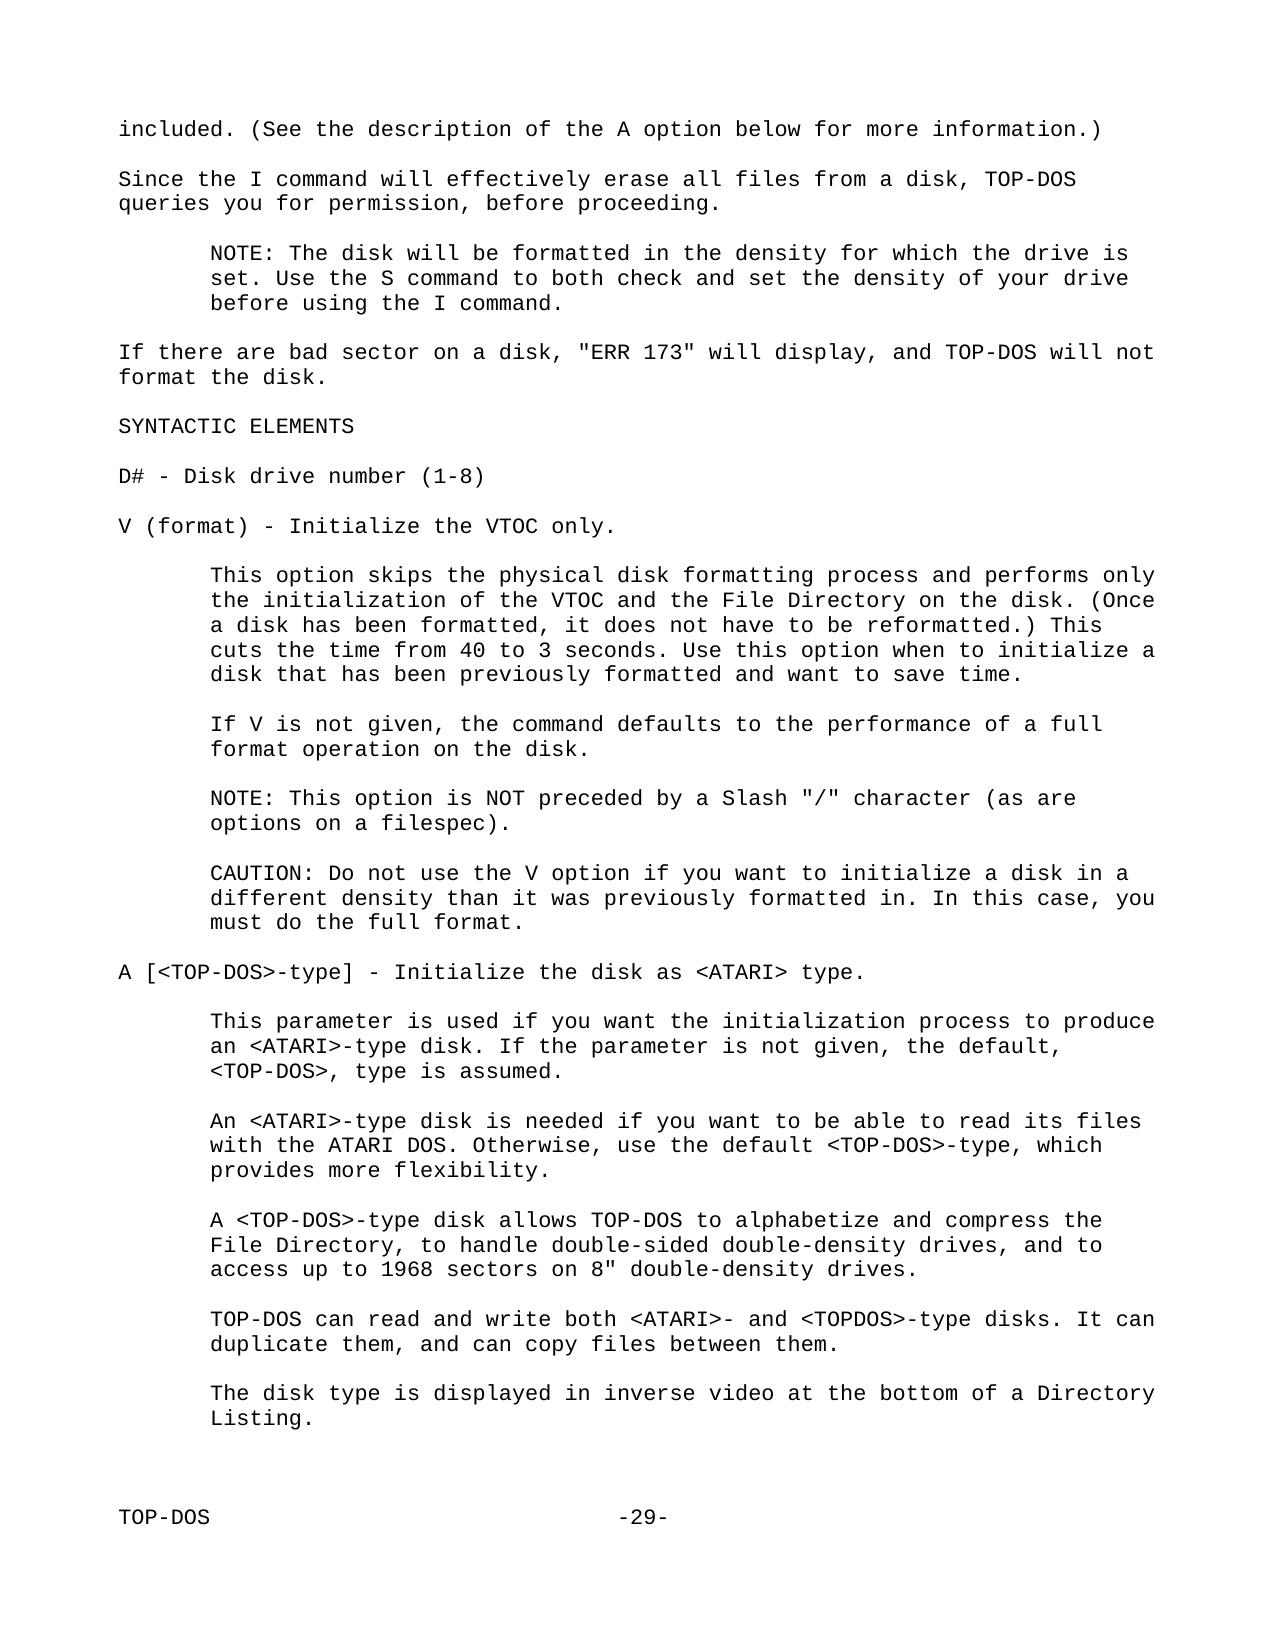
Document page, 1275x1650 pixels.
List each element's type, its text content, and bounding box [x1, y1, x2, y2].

text File Directory, to handle double-sided double-density drives, and to [118, 1234, 1157, 1258]
text TOP-DOS can read and write both <ATARI>- and <TOPDOS>-type disks. It can [118, 1308, 1157, 1333]
text format operation on the disk. [118, 738, 1157, 763]
text D# - Disk drive number (1-8) [118, 465, 1157, 490]
text The disk type is displayed in inverse video at the bottom of a Directory [118, 1382, 1157, 1407]
text A <TOP-DOS>-type disk allows TOP-DOS to alphabetize and compress the [118, 1209, 1157, 1234]
text <TOP-DOS>, type is assumed. [118, 1060, 1157, 1085]
text This option skips the physical disk formatting process and performs only [118, 564, 1157, 589]
text format the disk. [118, 366, 1157, 391]
text set. Use the S command to both check and set the density of your drive [118, 267, 1157, 292]
text must do the full format. [118, 911, 1157, 936]
text CAUTION: Do not use the V option if you want to initialize a disk in a [118, 862, 1157, 887]
text duplicate them, and can copy files between them. [118, 1333, 1157, 1358]
text NOTE: The disk will be formatted in the density for which the drive is [118, 242, 1157, 267]
text V (format) - Initialize the VTOC only. [118, 515, 1157, 539]
text a disk has been formatted, it does not have to be reformatted.) This [118, 614, 1157, 639]
text disk that has been previously formatted and want to save time. [118, 663, 1157, 688]
text If there are bad sector on a disk, "ERR 173" will display, and TOP-DOS will not [118, 341, 1157, 366]
text queries you for permission, before proceeding. [118, 192, 1157, 217]
text SYNTACTIC ELEMENTS [118, 416, 1157, 440]
text before using the I command. [118, 292, 1157, 316]
text NOTE: This option is NOT preceded by a Slash "/" character (as are [118, 787, 1157, 812]
text access up to 1968 sectors on 8" double-density drives. [118, 1258, 1157, 1283]
text the initialization of the VTOC and the File Directory on the disk. (Once [118, 589, 1157, 614]
text A [<TOP-DOS>-type] - Initialize the disk as <ATARI> type. [118, 961, 1157, 986]
text Listing. [118, 1407, 1157, 1432]
text an <ATARI>-type disk. If the parameter is not given, the default, [118, 1035, 1157, 1060]
text with the ATARI DOS. Otherwise, use the default <TOP-DOS>-type, which [118, 1134, 1157, 1159]
text provides more flexibility. [118, 1159, 1157, 1184]
text different density than it was previously formatted in. In this case, you [118, 887, 1157, 911]
text cuts the time from 40 to 3 seconds. Use this option when to initialize a [118, 639, 1157, 663]
text This parameter is used if you want the initialization process to produce [118, 1011, 1157, 1035]
text included. (See the description of the A option below for more information.) [118, 118, 1157, 143]
text If V is not given, the command defaults to the performance of a full [118, 713, 1157, 738]
text An <ATARI>-type disk is needed if you want to be able to read its files [118, 1110, 1157, 1134]
text options on a filespec). [118, 812, 1157, 837]
text TOP-DOS -29- [118, 1506, 1157, 1531]
text Since the I command will effectively erase all files from a disk, TOP-DOS [118, 168, 1157, 192]
